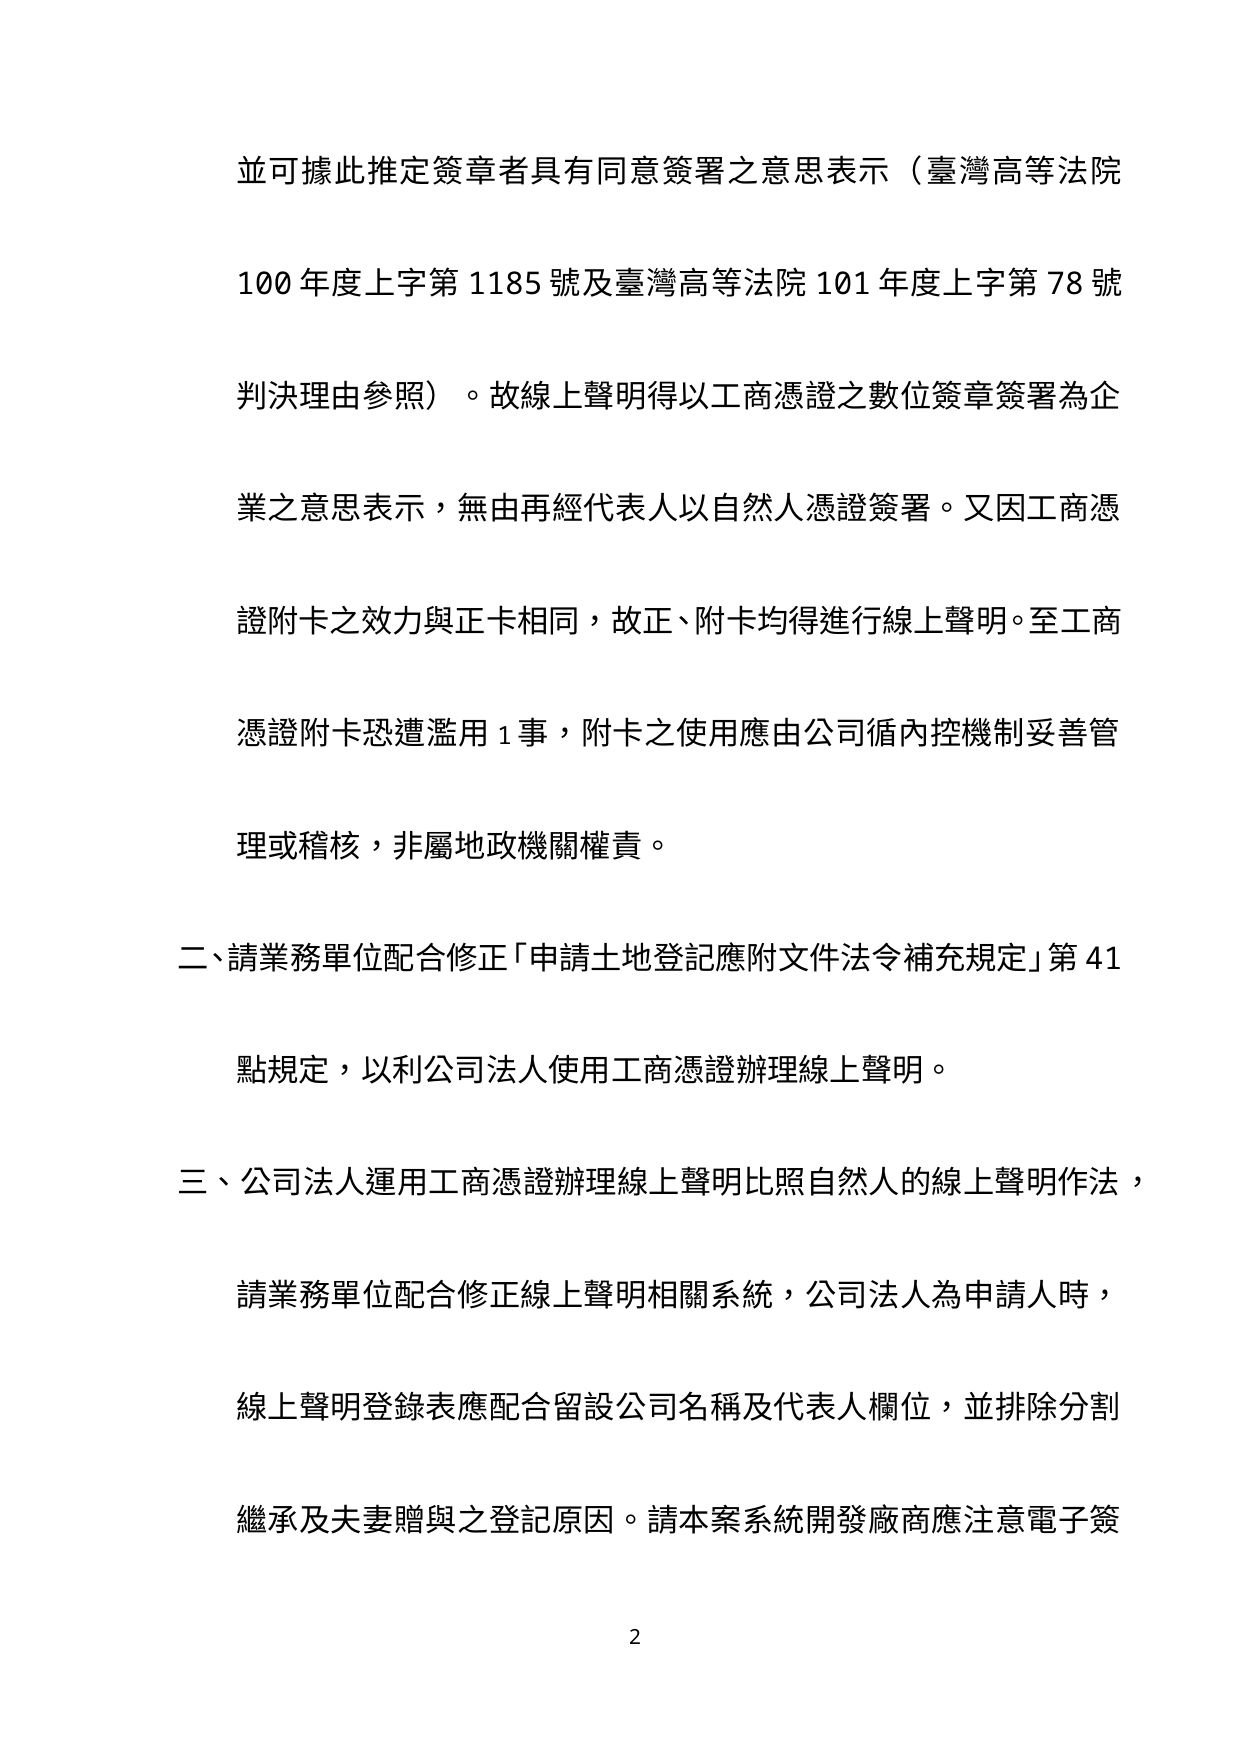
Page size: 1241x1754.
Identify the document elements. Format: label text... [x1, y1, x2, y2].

text 一、按經濟部工商憑證係提供完成設立登記之企業所為網路身分驗證，及以數位簽章簽署電子文件確保網路傳輸資料完整性，得以驗證電子文件未遭到竄改、刪除或變更，並透過加密機制保障資料傳輸過程之隱密性。因其係採取具有全球唯一配對關係公開金鑰之數位簽章機制，其性質等同於企業之網路身分證及公司大小章，因此以工商憑證之數位簽章簽署後，即等同於實體簽名或蓋章，並可據此推定簽章者具有同意簽署之意思表示（臺灣高等法院100年度上字第1185號及臺灣高等法院101年度上字第78號判決理由參照）。故線上聲明得以工商憑證之數位簽章簽署為企業之意思表示，無由再經代表人以自然人憑證簽署。又因工商憑證附卡之效力與正卡相同，故正、附卡均得進行線上聲明。至工商憑證附卡恐遭濫用1事，附卡之使用應由公司循內控機制妥善管理或稽核，非屬地政機關權責。 [177, 131, 1122, 881]
text 三、公司法人運用工商憑證辦理線上聲明比照自然人的線上聲明作法，請業務單位配合修正線上聲明相關系統，公司法人為申請人時，線上聲明登錄表應配合留設公司名稱及代表人欄位，並排除分割繼承及夫妻贈與之登記原因。請本案系統開發廠商應注意電子簽章簽署時，係以系統時間為準，及有無憑證效期屆期之問題。 [177, 1143, 1122, 1555]
text 二、請業務單位配合修正「申請土地登記應附文件法令補充規定」第41點規定，以利公司法人使用工商憑證辦理線上聲明。 [177, 918, 1122, 1106]
